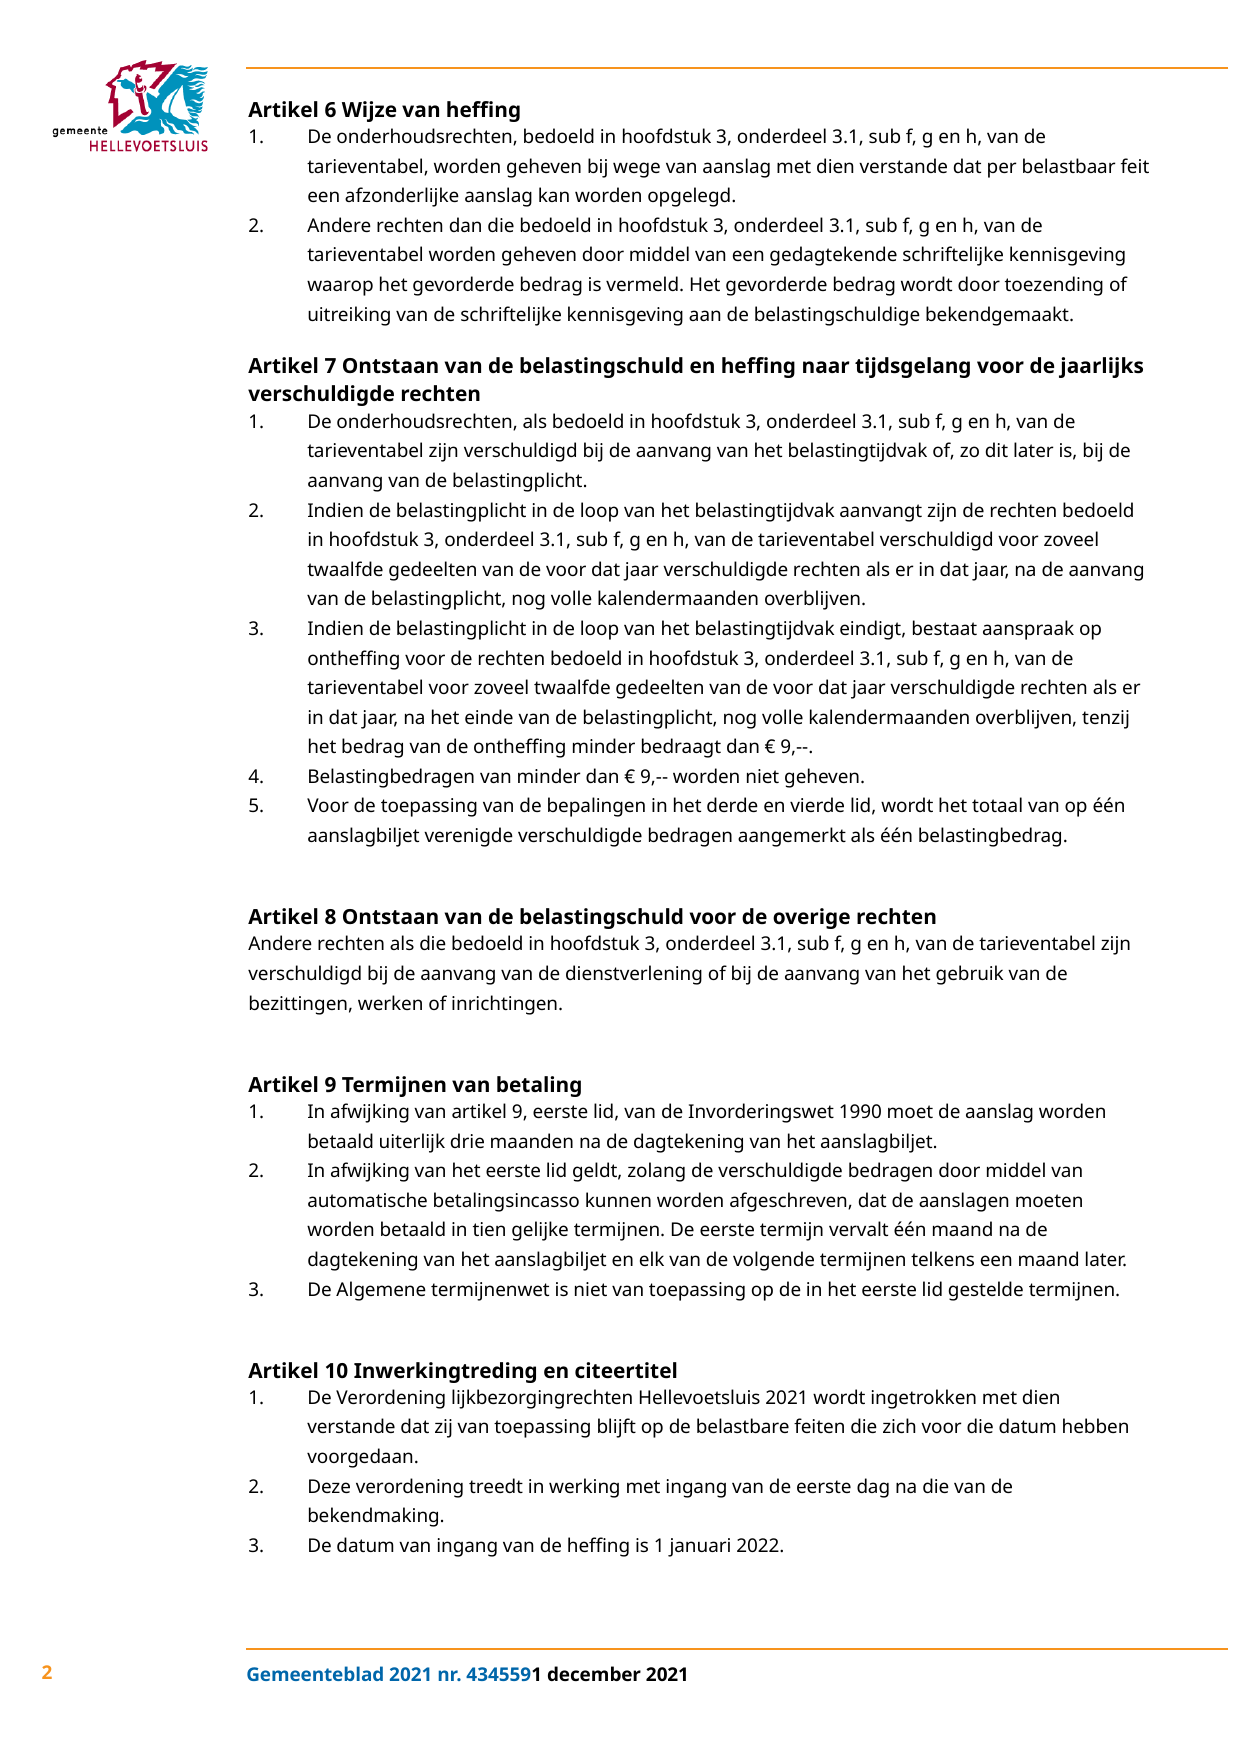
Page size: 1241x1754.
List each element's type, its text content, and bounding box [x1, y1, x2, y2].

text Artikel 10 Inwerkingtreding en citeertitel [248, 1356, 1152, 1384]
list Deze verordening treedt in werking met ingang van de eerste dag na die van de bekendmaking. [248, 1473, 1152, 1528]
list De datum van ingang van de heffing is 1 januari 2022. [248, 1532, 1152, 1558]
list In afwijking van artikel 9, eerste lid, van de Invorderingswet 1990 moet de aanslag worden betaald uiterlijk drie maanden na de dagtekening van het aanslagbiljet. [248, 1098, 1152, 1153]
text Artikel 9 Termijnen van betaling [248, 1070, 1152, 1098]
text Artikel 7 Ontstaan van de belastingschuld en heffing naar tijdsgelang voor de jaarlijks verschuldigde rechten [248, 351, 1152, 408]
text Artikel 8 Ontstaan van de belastingschuld voor de overige rechten [248, 902, 1152, 931]
list Indien de belastingplicht in de loop van het belastingtijdvak eindigt, bestaat aanspraak op ontheffing voor de rechten bedoeld in hoofdstuk 3, onderdeel 3.1, sub f, g en h, van de tarieventabel voor zoveel twaalfde gedeelten van de voor dat jaar verschuldigde rechten als er in dat jaar, na het einde van de belastingplicht, nog volle kalendermaanden overblijven, tenzij het bedrag van de ontheffing minder bedraagt dan € 9,--. [248, 615, 1152, 759]
list Indien de belastingplicht in de loop van het belastingtijdvak aanvangt zijn de rechten bedoeld in hoofdstuk 3, onderdeel 3.1, sub f, g en h, van de tarieventabel verschuldigd voor zoveel twaalfde gedeelten van de voor dat jaar verschuldigde rechten als er in dat jaar, na de aanvang van de belastingplicht, nog volle kalendermaanden overblijven. [248, 497, 1152, 611]
picture [41, 47, 231, 172]
list De onderhoudsrechten, als bedoeld in hoofdstuk 3, onderdeel 3.1, sub f, g en h, van de tarieventabel zijn verschuldigd bij de aanvang van het belastingtijdvak of, zo dit later is, bij de aanvang van de belastingplicht. [248, 408, 1152, 493]
list De onderhoudsrechten, bedoeld in hoofdstuk 3, onderdeel 3.1, sub f, g en h, van de tarieventabel, worden geheven bij wege van aanslag met dien verstande dat per belastbaar feit een afzonderlijke aanslag kan worden opgelegd. [248, 123, 1152, 208]
list Belastingbedragen van minder dan € 9,-- worden niet geheven. [248, 763, 1152, 789]
text Artikel 6 Wijze van heffing [248, 95, 1152, 123]
list Voor de toepassing van de bepalingen in het derde en vierde lid, wordt het totaal van op één aanslagbiljet verenigde verschuldigde bedragen aangemerkt als één belastingbedrag. [248, 793, 1152, 848]
text Andere rechten als die bedoeld in hoofdstuk 3, onderdeel 3.1, sub f, g en h, van de tarieventabel zijn verschuldigd bij de aanvang van de dienstverlening of bij de aanvang van het gebruik van de bezittingen, werken of inrichtingen. [248, 931, 1152, 1016]
list In afwijking van het eerste lid geldt, zolang de verschuldigde bedragen door middel van automatische betalingsincasso kunnen worden afgeschreven, dat de aanslagen moeten worden betaald in tien gelijke termijnen. De eerste termijn vervalt één maand na de dagtekening van het aanslagbiljet en elk van de volgende termijnen telkens een maand later. [248, 1157, 1152, 1272]
list De Algemene termijnenwet is niet van toepassing op de in het eerste lid gestelde termijnen. [248, 1276, 1152, 1301]
list Andere rechten dan die bedoeld in hoofdstuk 3, onderdeel 3.1, sub f, g en h, van de tarieventabel worden geheven door middel van een gedagtekende schriftelijke kennisgeving waarop het gevorderde bedrag is vermeld. Het gevorderde bedrag wordt door toezending of uitreiking van de schriftelijke kennisgeving aan de belastingschuldige bekendgemaakt. [248, 212, 1152, 326]
list De Verordening lijkbezorgingrechten Hellevoetsluis 2021 wordt ingetrokken met dien verstande dat zij van toepassing blijft op de belastbare feiten die zich voor die datum hebben voorgedaan. [248, 1384, 1152, 1469]
